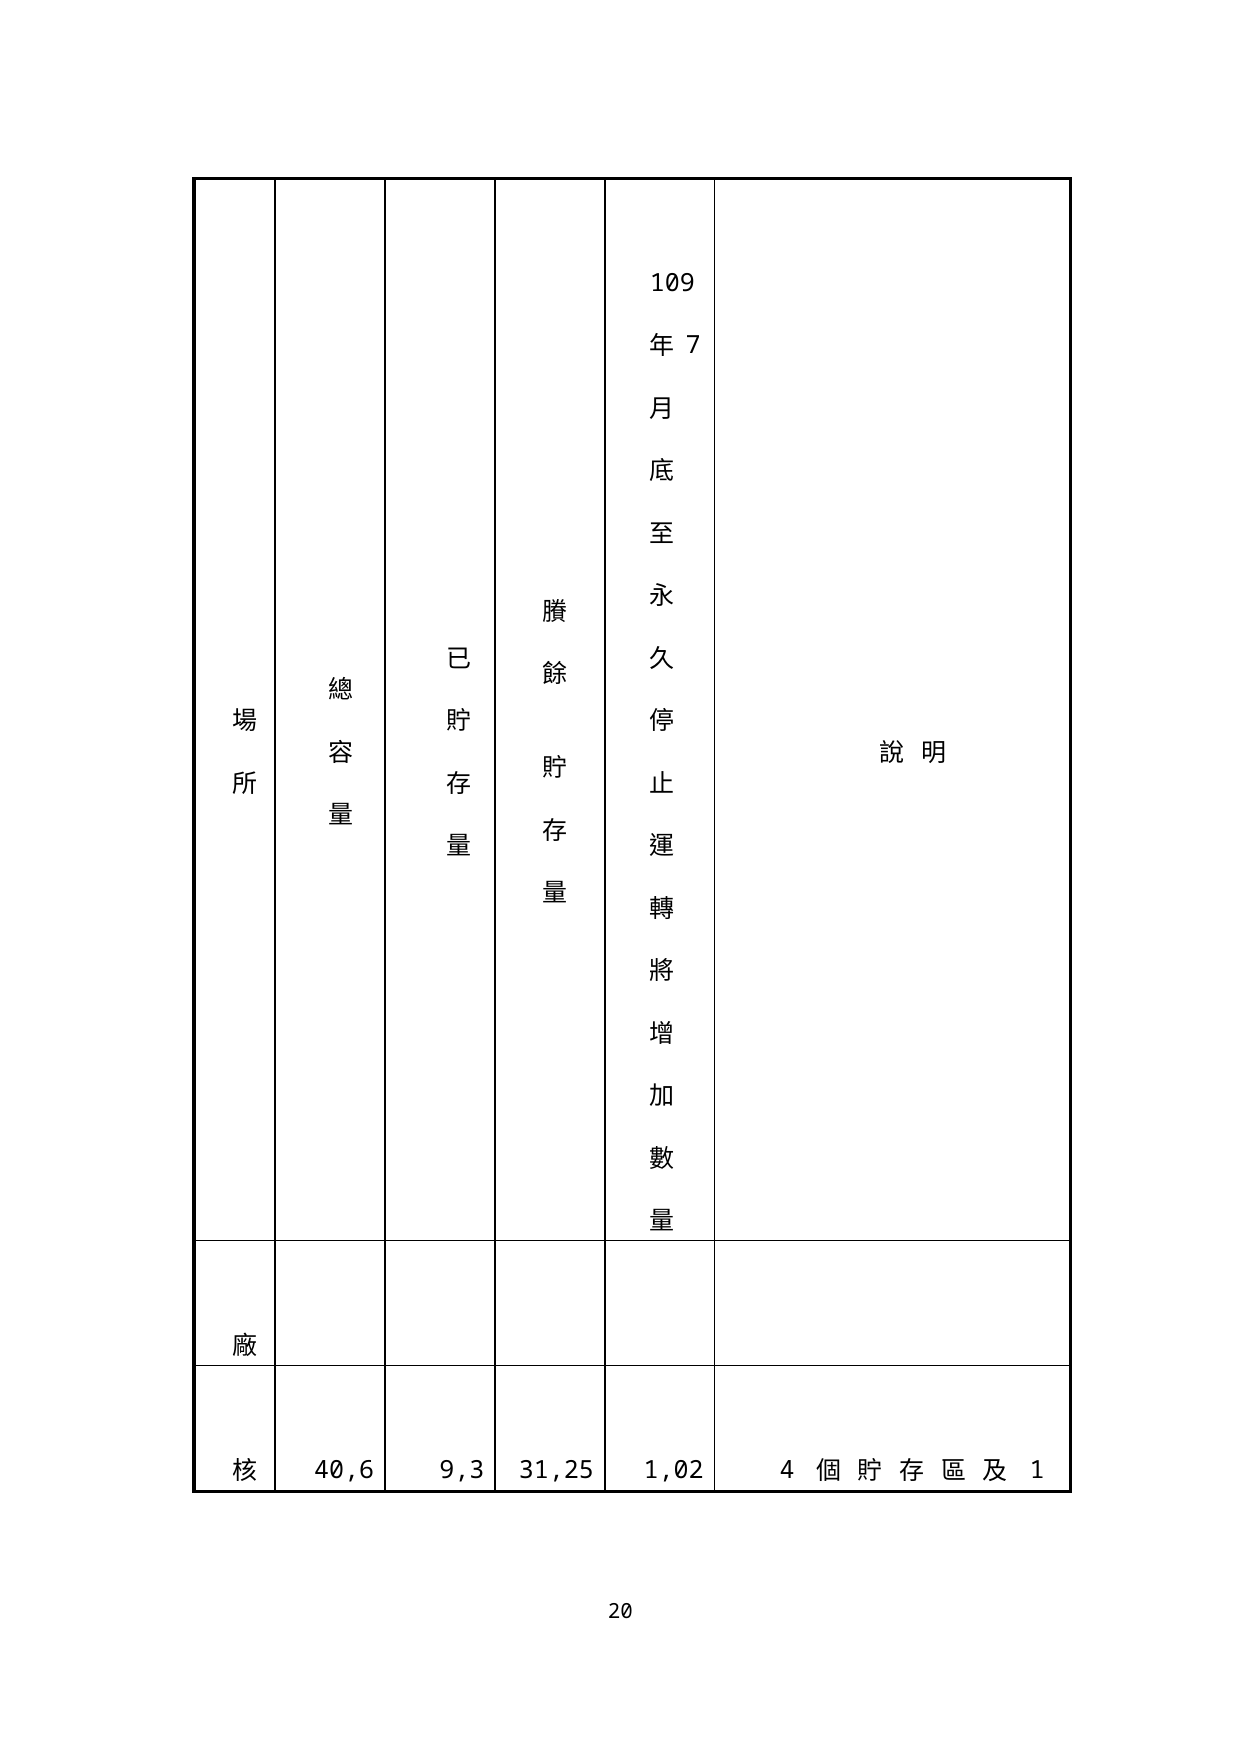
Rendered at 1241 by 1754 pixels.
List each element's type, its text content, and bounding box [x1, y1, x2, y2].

table_cell [276, 1241, 384, 1365]
table_header 總容量 [276, 180, 384, 1240]
table_cell 4個貯存區及1 [715, 1366, 1069, 1490]
table_cell 1,02 [606, 1366, 714, 1490]
table_cell 31,25 [496, 1366, 604, 1490]
table_cell 40,6 [276, 1366, 384, 1490]
table_header 109年7月底至永久停止運轉將增加數量 [606, 180, 714, 1240]
table_cell [386, 1241, 494, 1365]
table_cell 廠 [196, 1241, 274, 1365]
table_cell [606, 1241, 714, 1365]
table_header 已貯存量 [386, 180, 494, 1240]
table_cell 9,3 [386, 1366, 494, 1490]
table_header 賸餘 貯存量 [496, 180, 604, 1240]
table_cell 核 [196, 1366, 274, 1490]
table_header 場所 [196, 180, 274, 1240]
table_cell [496, 1241, 604, 1365]
table_cell [715, 1241, 1069, 1365]
table_header 說明 [715, 180, 1069, 1240]
